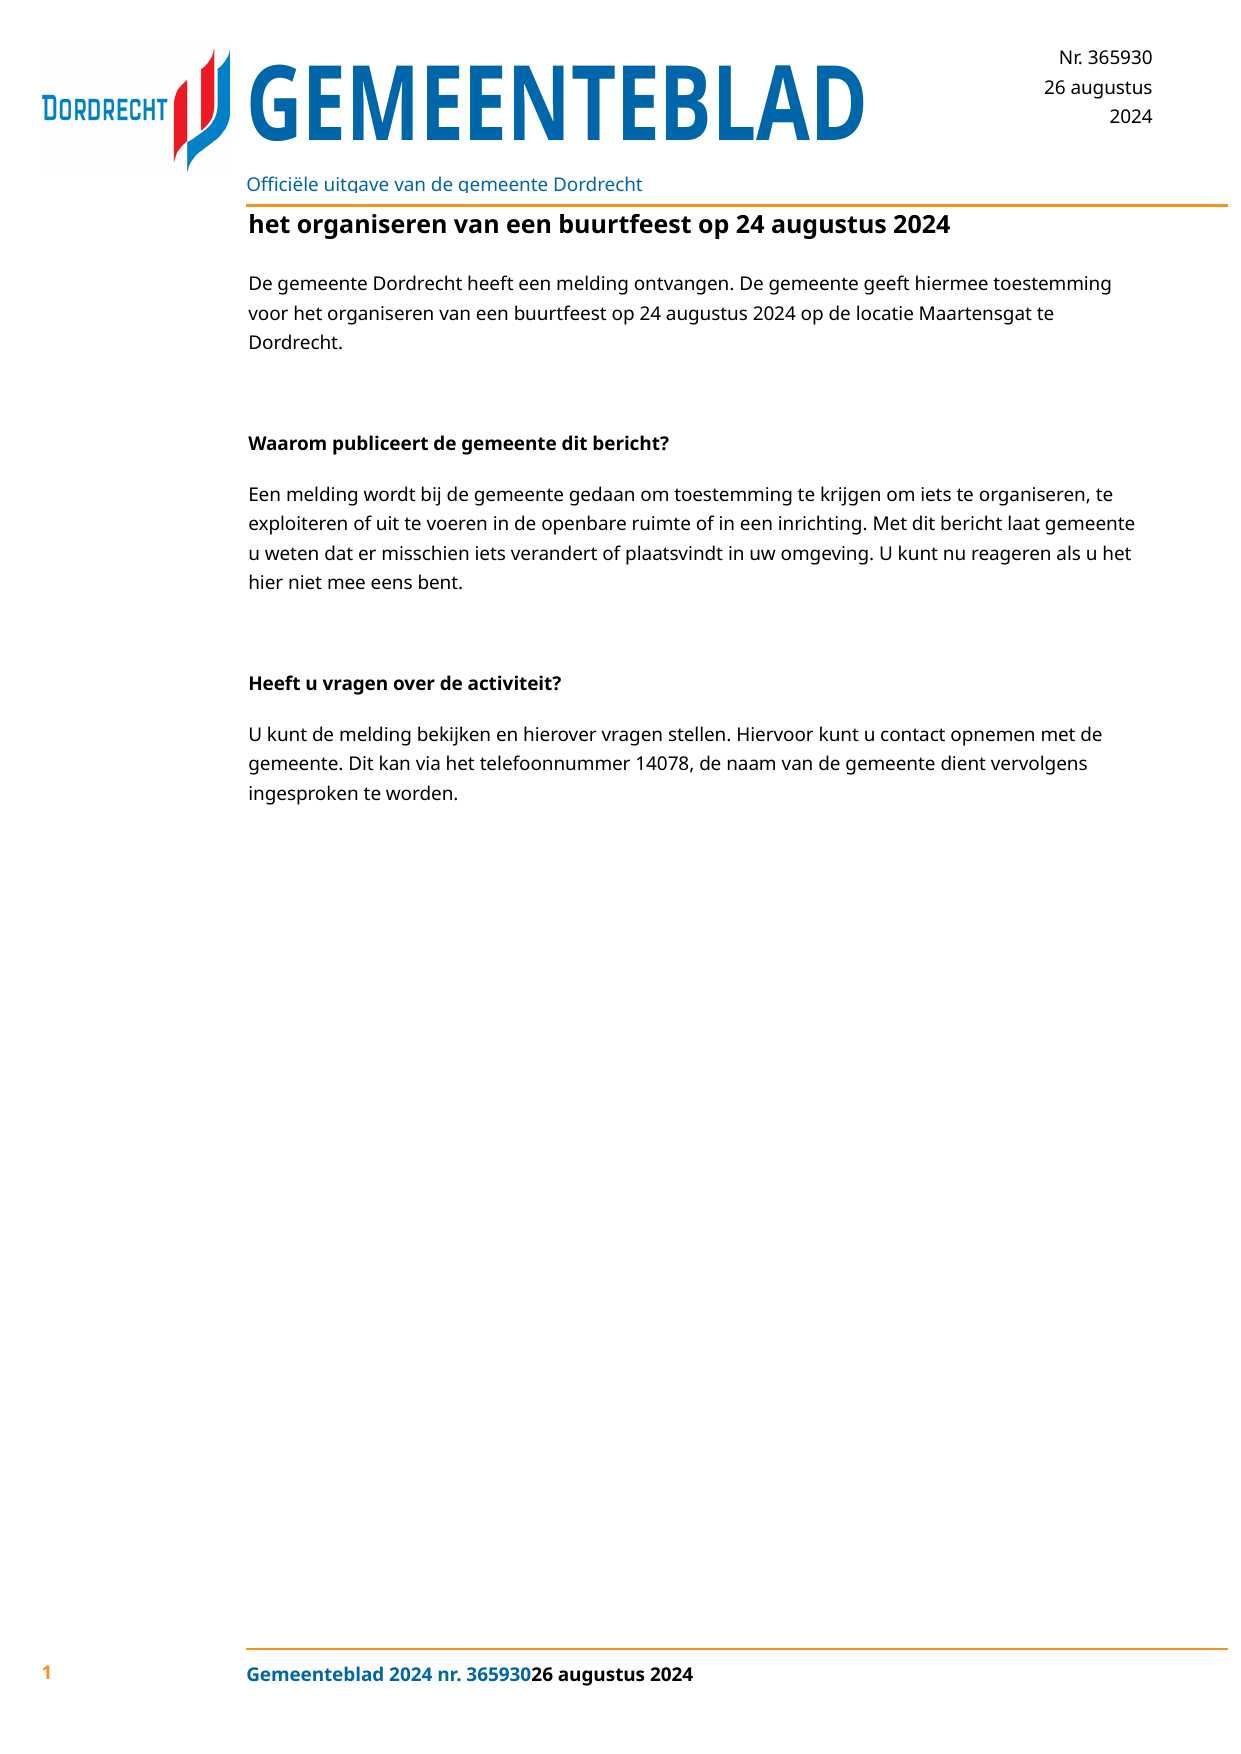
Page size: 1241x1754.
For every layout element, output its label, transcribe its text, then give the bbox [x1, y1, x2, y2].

text De gemeente Dordrecht heeft een melding ontvangen. De gemeente geeft hiermee toestemming voor het organiseren van een buurtfeest op 24 augustus 2024 op de locatie Maartensgat te Dordrecht. [248, 270, 1152, 355]
text Waarom publiceert de gemeente dit bericht? [248, 430, 1152, 456]
picture [41, 47, 231, 172]
text Heeft u vragen over de activiteit? [248, 670, 1152, 696]
text U kunt de melding bekijken en hierover vragen stellen. Hiervoor kunt u contact opnemen met de gemeente. Dit kan via het telefoonnummer 14078, de naam van de gemeente dient vervolgens ingesproken te worden. [248, 721, 1152, 806]
text Een melding wordt bij de gemeente gedaan om toestemming te krijgen om iets te organiseren, te exploiteren of uit te voeren in de openbare ruimte of in een inrichting. Met dit bericht laat gemeente u weten dat er misschien iets verandert of plaatsvindt in uw omgeving. U kunt nu reageren als u het hier niet mee eens bent. [248, 481, 1152, 595]
text het organiseren van een buurtfeest op 24 augustus 2024 [248, 207, 1152, 241]
